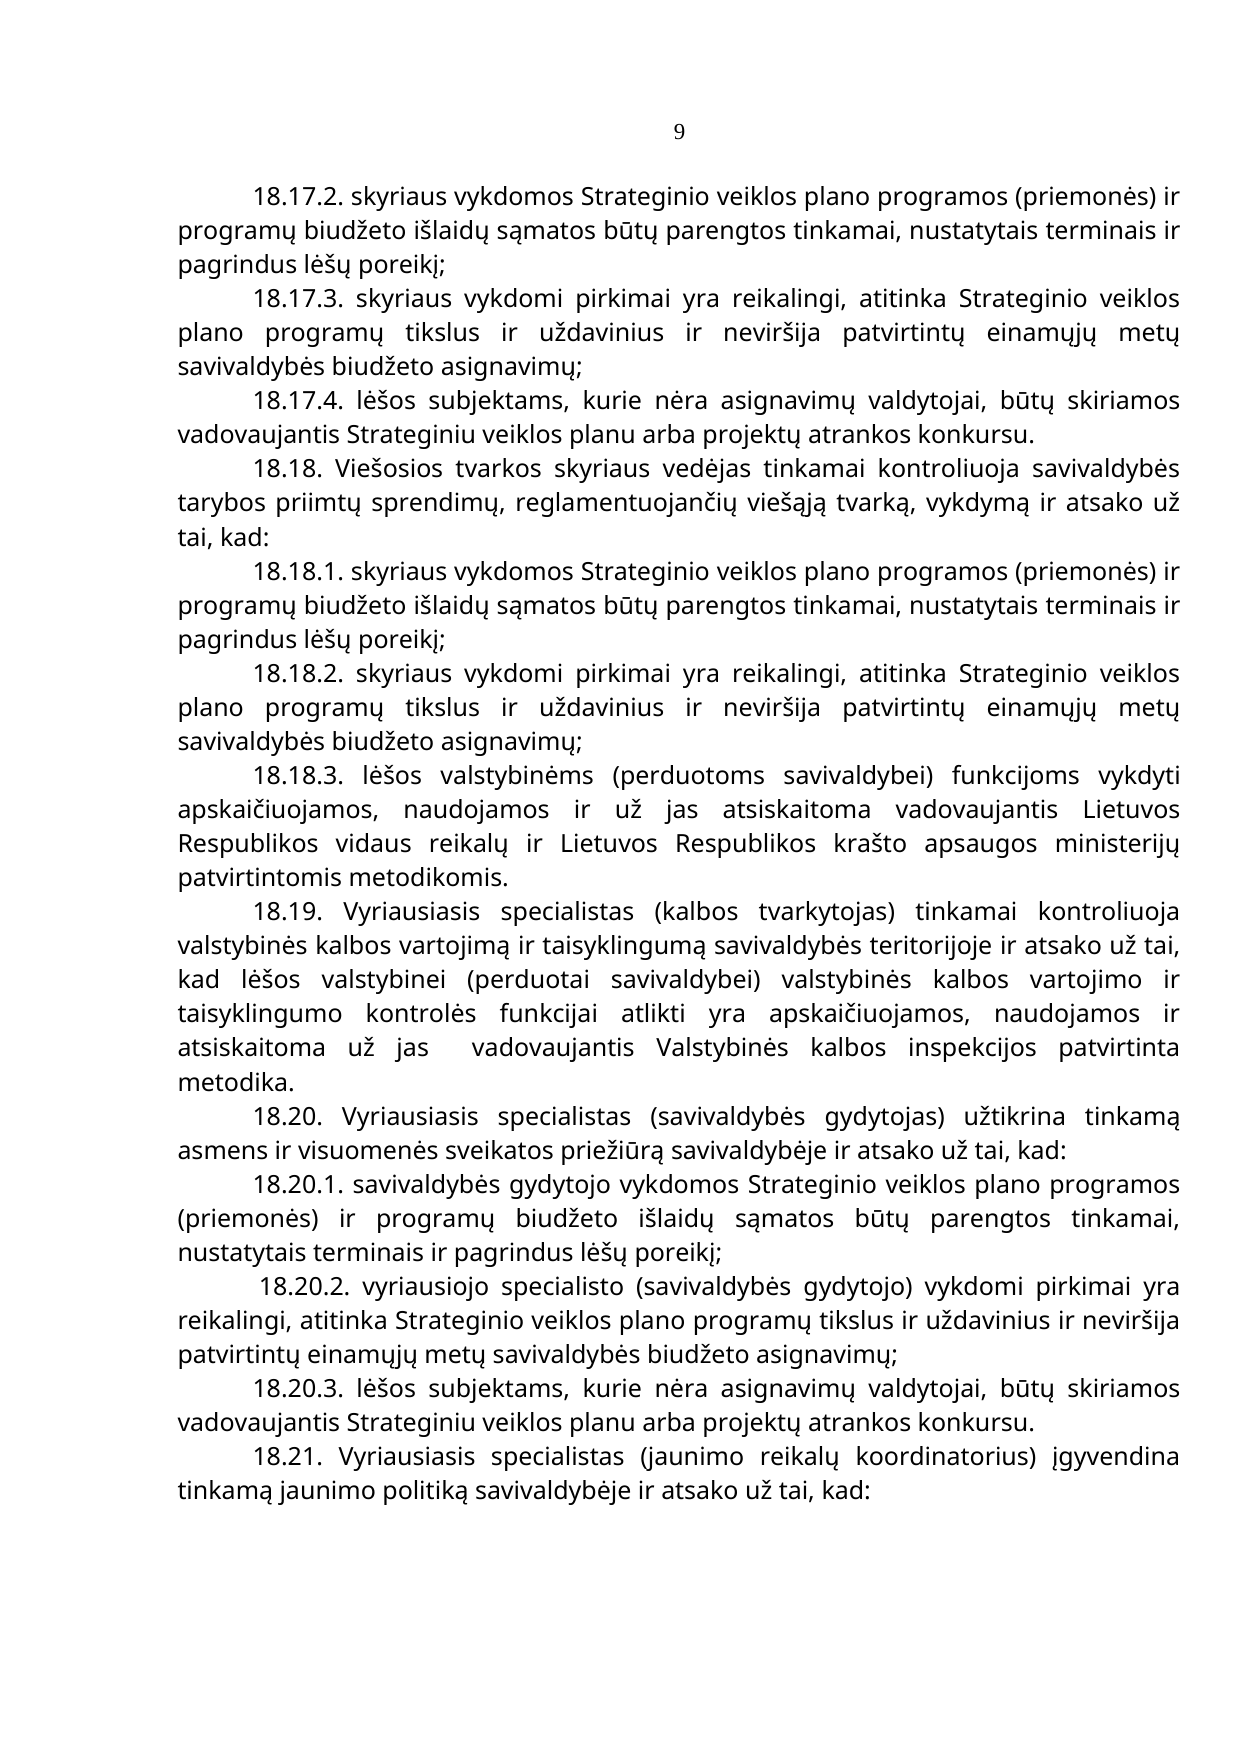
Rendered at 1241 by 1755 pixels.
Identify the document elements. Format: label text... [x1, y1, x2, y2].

text 18.20.2. vyriausiojo specialisto (savivaldybės gydytojo) vykdomi pirkimai yra reikalingi, atitinka Strateginio veiklos plano programų tikslus ir uždavinius ir neviršija patvirtintų einamųjų metų savivaldybės biudžeto asignavimų; [177, 1268, 1181, 1371]
text 18.18. Viešosios tvarkos skyriaus vedėjas tinkamai kontroliuoja savivaldybės tarybos priimtų sprendimų, reglamentuojančių viešąją tvarką, vykdymą ir atsako už tai, kad: [177, 451, 1181, 553]
text 18.18.1. skyriaus vykdomos Strateginio veiklos plano programos (priemonės) ir programų biudžeto išlaidų sąmatos būtų parengtos tinkamai, nustatytais terminais ir pagrindus lėšų poreikį; [177, 553, 1181, 655]
text 18.17.3. skyriaus vykdomi pirkimai yra reikalingi, atitinka Strateginio veiklos plano programų tikslus ir uždavinius ir neviršija patvirtintų einamųjų metų savivaldybės biudžeto asignavimų; [177, 281, 1181, 383]
text 18.20.1. savivaldybės gydytojo vykdomos Strateginio veiklos plano programos (priemonės) ir programų biudžeto išlaidų sąmatos būtų parengtos tinkamai, nustatytais terminais ir pagrindus lėšų poreikį; [177, 1166, 1181, 1268]
text 18.18.2. skyriaus vykdomi pirkimai yra reikalingi, atitinka Strateginio veiklos plano programų tikslus ir uždavinius ir neviršija patvirtintų einamųjų metų savivaldybės biudžeto asignavimų; [177, 655, 1181, 758]
text 18.20. Vyriausiasis specialistas (savivaldybės gydytojas) užtikrina tinkamą asmens ir visuomenės sveikatos priežiūrą savivaldybėje ir atsako už tai, kad: [177, 1098, 1181, 1166]
text 18.21. Vyriausiasis specialistas (jaunimo reikalų koordinatorius) įgyvendina tinkamą jaunimo politiką savivaldybėje ir atsako už tai, kad: [177, 1439, 1181, 1507]
text 18.19. Vyriausiasis specialistas (kalbos tvarkytojas) tinkamai kontroliuoja valstybinės kalbos vartojimą ir taisyklingumą savivaldybės teritorijoje ir atsako už tai, kad lėšos valstybinei (perduotai savivaldybei) valstybinės kalbos vartojimo ir taisyklingumo kontrolės funkcijai atlikti yra apskaičiuojamos, naudojamos ir atsiskaitoma už jas vadovaujantis Valstybinės kalbos inspekcijos patvirtinta metodika. [177, 894, 1181, 1098]
text 18.20.3. lėšos subjektams, kurie nėra asignavimų valdytojai, būtų skiriamos vadovaujantis Strateginiu veiklos planu arba projektų atrankos konkursu. [177, 1371, 1181, 1439]
text 18.18.3. lėšos valstybinėms (perduotoms savivaldybei) funkcijoms vykdyti apskaičiuojamos, naudojamos ir už jas atsiskaitoma vadovaujantis Lietuvos Respublikos vidaus reikalų ir Lietuvos Respublikos krašto apsaugos ministerijų patvirtintomis metodikomis. [177, 758, 1181, 894]
text 18.17.4. lėšos subjektams, kurie nėra asignavimų valdytojai, būtų skiriamos vadovaujantis Strateginiu veiklos planu arba projektų atrankos konkursu. [177, 383, 1181, 451]
text 18.17.2. skyriaus vykdomos Strateginio veiklos plano programos (priemonės) ir programų biudžeto išlaidų sąmatos būtų parengtos tinkamai, nustatytais terminais ir pagrindus lėšų poreikį; [177, 178, 1181, 281]
